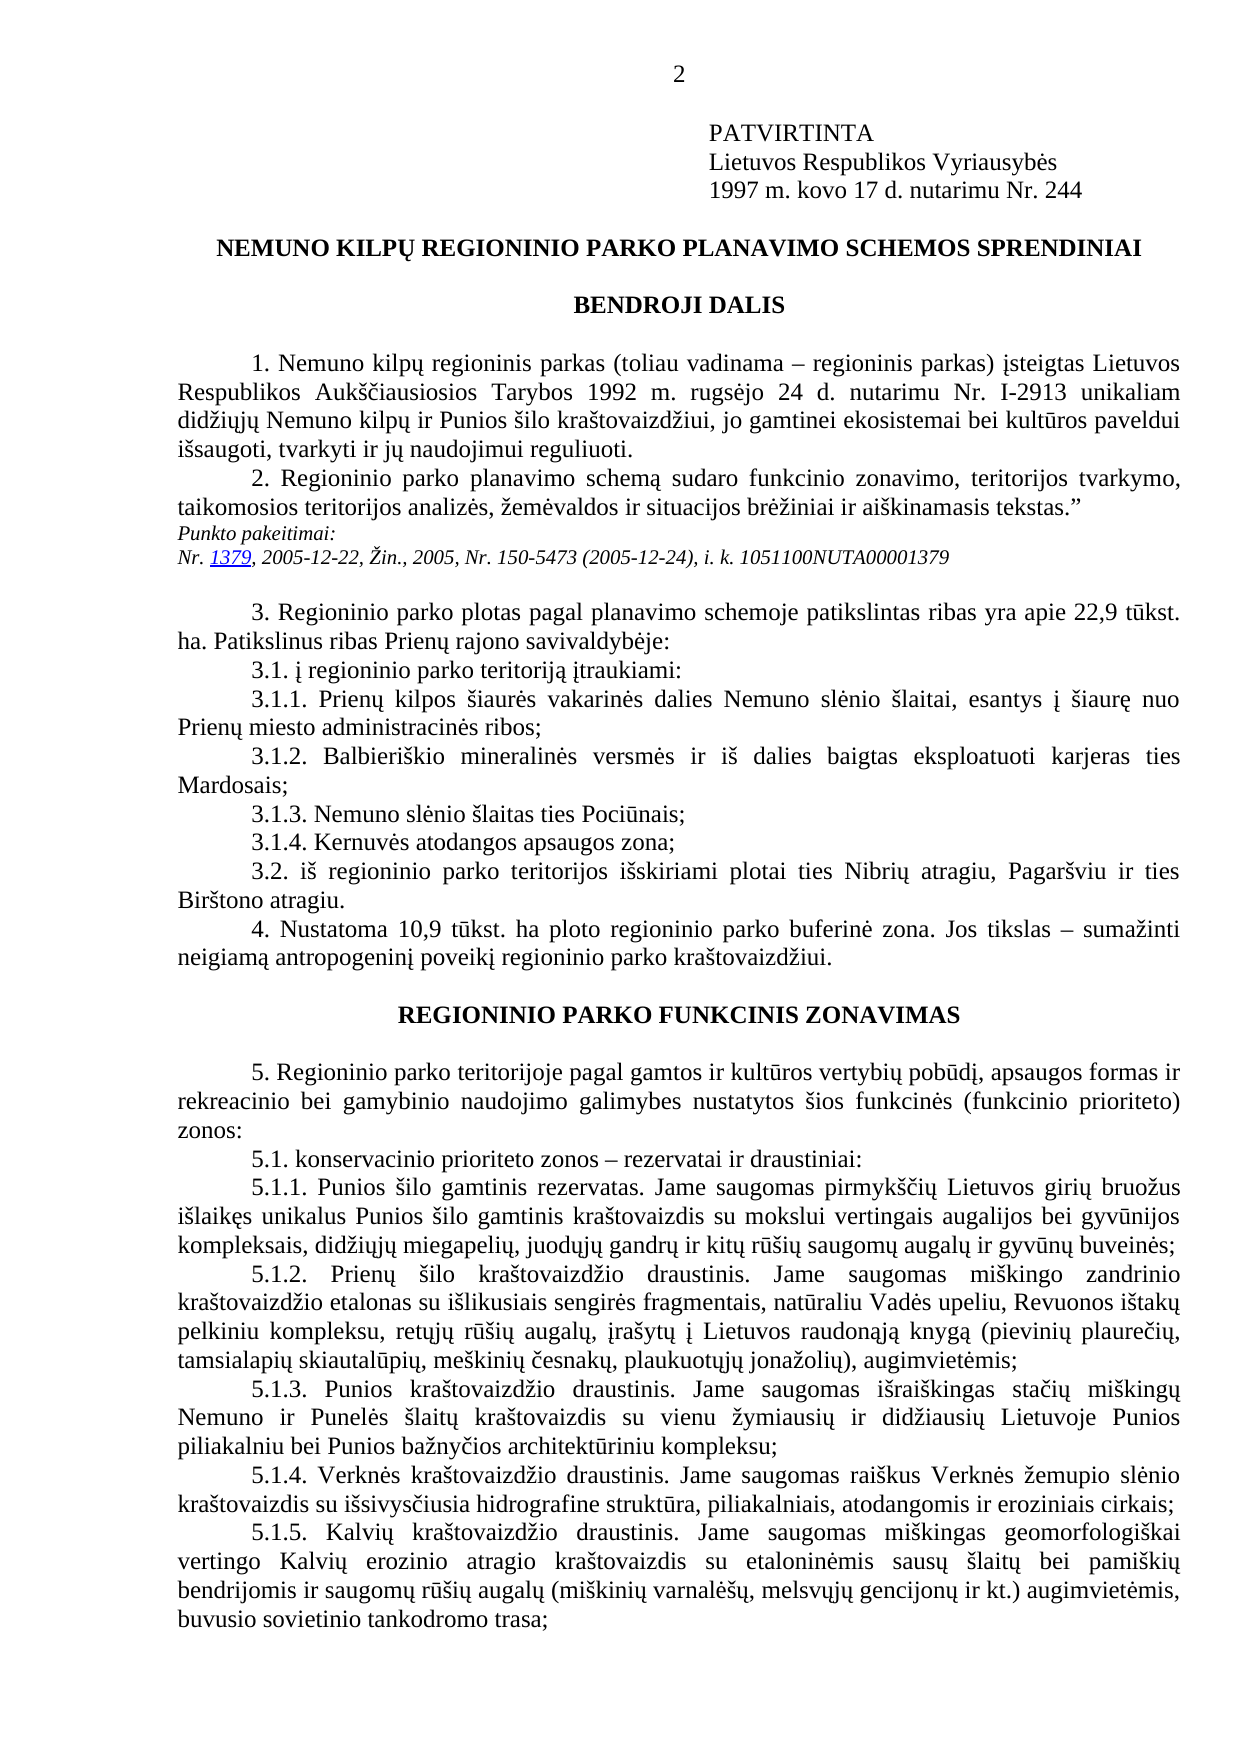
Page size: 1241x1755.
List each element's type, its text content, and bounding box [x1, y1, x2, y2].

text 5.1.5. Kalvių kraštovaizdžio draustinis. Jame saugomas miškingas geomorfologiškai vertingo Kalvių erozinio atragio kraštovaizdis su etaloninėmis sausų šlaitų bei pamiškių bendrijomis ir saugomų rūšių augalų (miškinių varnalėšų, melsvųjų gencijonų ir kt.) augimvietėmis, buvusio sovietinio tankodromo trasa; [177, 1517, 1181, 1632]
text 3.1.4. Kernuvės atodangos apsaugos zona; [177, 827, 1181, 856]
text 5.1.2. Prienų šilo kraštovaizdžio draustinis. Jame saugomas miškingo zandrinio kraštovaizdžio etalonas su išlikusiais sengirės fragmentais, natūraliu Vadės upeliu, Revuonos ištakų pelkiniu kompleksu, retųjų rūšių augalų, įrašytų į Lietuvos raudonąją knygą (pievinių plaurečių, tamsialapių skiautalūpių, meškinių česnakų, plaukuotųjų jonažolių), augimvietėmis; [177, 1259, 1181, 1374]
text 5.1.3. Punios kraštovaizdžio draustinis. Jame saugomas išraiškingas stačių miškingų Nemuno ir Punelės šlaitų kraštovaizdis su vienu žymiausių ir didžiausių Lietuvoje Punios piliakalniu bei Punios bažnyčios architektūriniu kompleksu; [177, 1374, 1181, 1460]
text 3.1.1. Prienų kilpos šiaurės vakarinės dalies Nemuno slėnio šlaitai, esantys į šiaurę nuo Prienų miesto administracinės ribos; [177, 684, 1181, 741]
text 3.2. iš regioninio parko teritorijos išskiriami plotai ties Nibrių atragiu, Pagaršviu ir ties Birštono atragiu. [177, 856, 1181, 914]
text 1997 m. kovo 17 d. nutarimu Nr. 244 [177, 176, 1181, 204]
text Punkto pakeitimai: [177, 521, 1181, 545]
text 2. Regioninio parko planavimo schemą sudaro funkcinio zonavimo, teritorijos tvarkymo, taikomosios teritorijos analizės, žemėvaldos ir situacijos brėžiniai ir aiškinamasis tekstas.” [177, 463, 1181, 521]
text 4. Nustatoma 10,9 tūkst. ha ploto regioninio parko buferinė zona. Jos tikslas – sumažinti neigiamą antropogeninį poveikį regioninio parko kraštovaizdžiui. [177, 914, 1181, 971]
text PATVIRTINTA [709, 118, 1181, 147]
text 5.1.1. Punios šilo gamtinis rezervatas. Jame saugomas pirmykščių Lietuvos girių bruožus išlaikęs unikalus Punios šilo gamtinis kraštovaizdis su mokslui vertingais augalijos bei gyvūnijos kompleksais, didžiųjų miegapelių, juodųjų gandrų ir kitų rūšių saugomų augalų ir gyvūnų buveinės; [177, 1172, 1181, 1259]
text 3.1. į regioninio parko teritoriją įtraukiami: [177, 655, 1181, 684]
text 3.1.2. Balbieriškio mineralinės versmės ir iš dalies baigtas eksploatuoti karjeras ties Mardosais; [177, 741, 1181, 799]
text 5.1. konservacinio prioriteto zonos – rezervatai ir draustiniai: [177, 1144, 1181, 1172]
text 5.1.4. Verknės kraštovaizdžio draustinis. Jame saugomas raiškus Verknės žemupio slėnio kraštovaizdis su išsivysčiusia hidrografine struktūra, piliakalniais, atodangomis ir eroziniais cirkais; [177, 1460, 1181, 1517]
text Nr. 1379, 2005-12-22, Žin., 2005, Nr. 150-5473 (2005-12-24), i. k. 1051100NUTA00001379 [177, 545, 1181, 569]
text Lietuvos Respublikos Vyriausybės [177, 147, 1181, 176]
text 3. Regioninio parko plotas pagal planavimo schemoje patikslintas ribas yra apie 22,9 tūkst. ha. Patikslinus ribas Prienų rajono savivaldybėje: [177, 597, 1181, 655]
text 1. Nemuno kilpų regioninis parkas (toliau vadinama – regioninis parkas) įsteigtas Lietuvos Respublikos Aukščiausiosios Tarybos 1992 m. rugsėjo 24 d. nutarimu Nr. I-2913 unikaliam didžiųjų Nemuno kilpų ir Punios šilo kraštovaizdžiui, jo gamtinei ekosistemai bei kultūros paveldui išsaugoti, tvarkyti ir jų naudojimui reguliuoti. [177, 348, 1181, 463]
text Bendroji dalis [177, 291, 1181, 319]
text Regioninio parko funkcinis zonavimas [177, 1000, 1181, 1029]
text 3.1.3. Nemuno slėnio šlaitas ties Pociūnais; [177, 799, 1181, 827]
text Nemuno kilpų regioninio parko planavimo schemos sprendiniai [177, 233, 1181, 262]
text 5. Regioninio parko teritorijoje pagal gamtos ir kultūros vertybių pobūdį, apsaugos formas ir rekreacinio bei gamybinio naudojimo galimybes nustatytos šios funkcinės (funkcinio prioriteto) zonos: [177, 1057, 1181, 1144]
